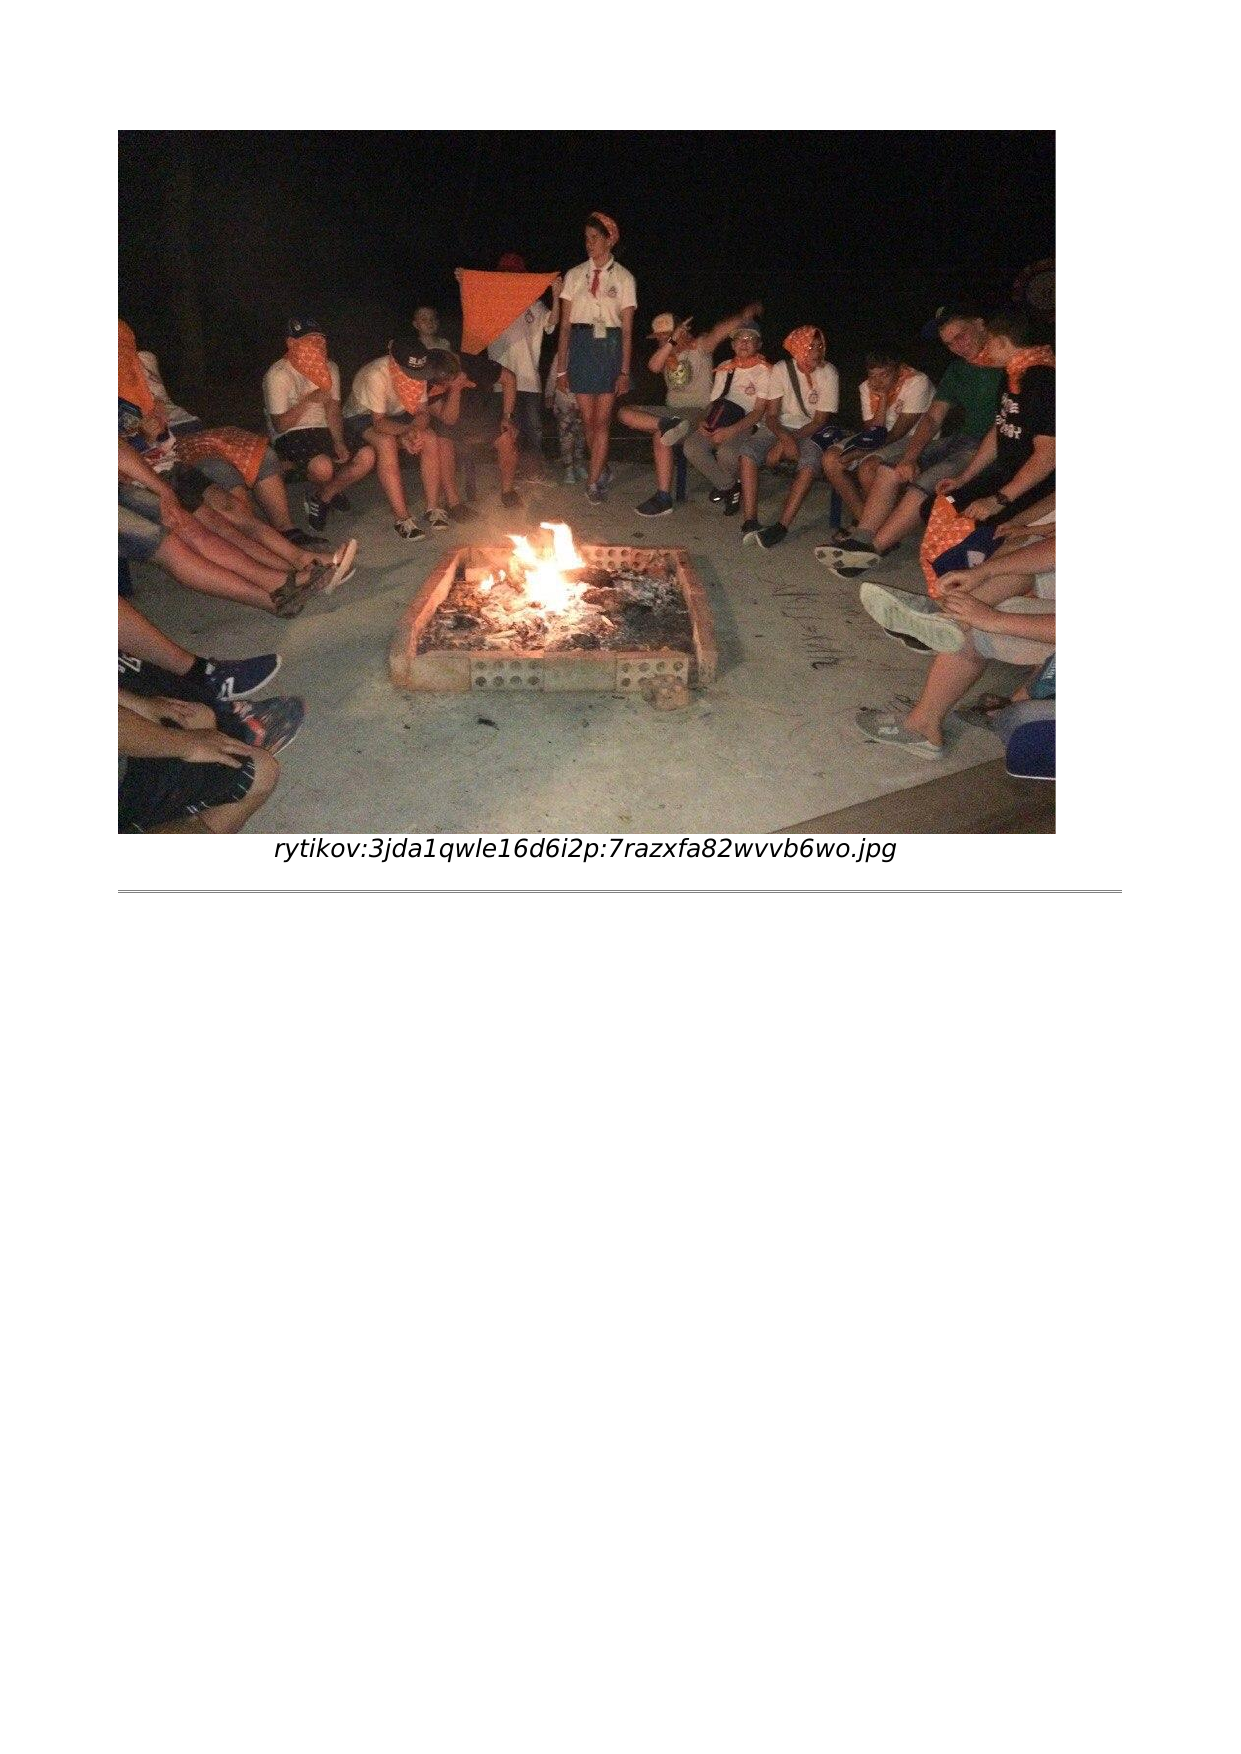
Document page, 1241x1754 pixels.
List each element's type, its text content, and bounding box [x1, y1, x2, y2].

text rytikov:3jda1qwle16d6i2p:7razxfa82wvvb6wo.jpg [118, 834, 1056, 863]
picture [118, 130, 1056, 834]
